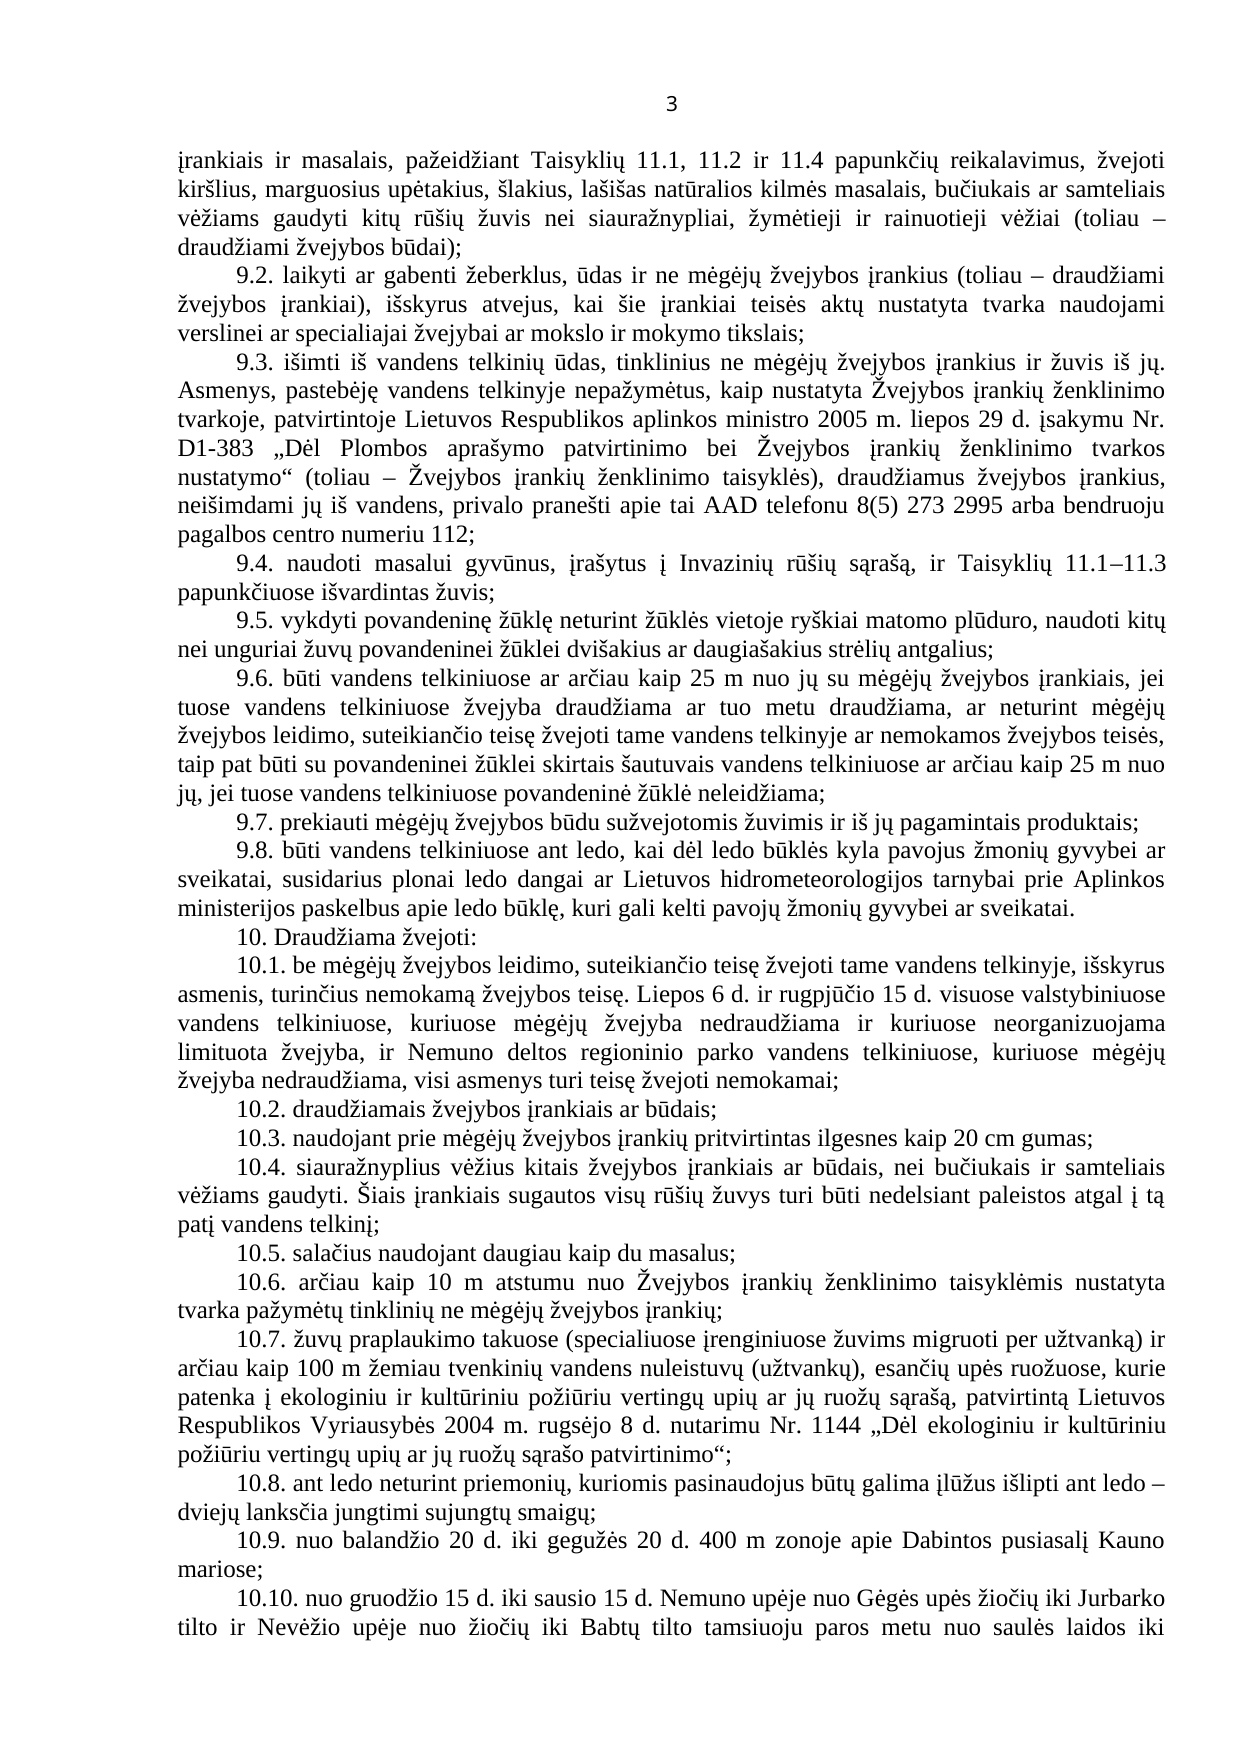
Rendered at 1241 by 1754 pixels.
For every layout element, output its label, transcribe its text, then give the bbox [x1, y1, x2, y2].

text 10.5. salačius naudojant daugiau kaip du masalus; [177, 1238, 1166, 1267]
text 9.2. laikyti ar gabenti žeberklus, ūdas ir ne mėgėjų žvejybos įrankius (toliau – draudžiami žvejybos įrankiai), išskyrus atvejus, kai šie įrankiai teisės aktų nustatyta tvarka naudojami verslinei ar specialiajai žvejybai ar mokslo ir mokymo tikslais; [177, 261, 1166, 347]
text 10.6. arčiau kaip 10 m atstumu nuo Žvejybos įrankių ženklinimo taisyklėmis nustatyta tvarka pažymėtų tinklinių ne mėgėjų žvejybos įrankių; [177, 1267, 1166, 1324]
text 10.1. be mėgėjų žvejybos leidimo, suteikiančio teisę žvejoti tame vandens telkinyje, išskyrus asmenis, turinčius nemokamą žvejybos teisę. Liepos 6 d. ir rugpjūčio 15 d. visuose valstybiniuose vandens telkiniuose, kuriuose mėgėjų žvejyba nedraudžiama ir kuriuose neorganizuojama limituota žvejyba, ir Nemuno deltos regioninio parko vandens telkiniuose, kuriuose mėgėjų žvejyba nedraudžiama, visi asmenys turi teisę žvejoti nemokamai; [177, 951, 1166, 1094]
text 10.10. nuo gruodžio 15 d. iki sausio 15 d. Nemuno upėje nuo Gėgės upės žiočių iki Jurbarko tilto ir Nevėžio upėje nuo žiočių iki Babtų tilto tamsiuoju paros metu nuo saulės laidos iki [177, 1583, 1166, 1641]
text įrankiais ir masalais, pažeidžiant Taisyklių 11.1, 11.2 ir 11.4 papunkčių reikalavimus, žvejoti kiršlius, marguosius upėtakius, šlakius, lašišas natūralios kilmės masalais, bučiukais ar samteliais vėžiams gaudyti kitų rūšių žuvis nei siauražnypliai, žymėtieji ir rainuotieji vėžiai (toliau – draudžiami žvejybos būdai); [177, 146, 1166, 261]
text 10.2. draudžiamais žvejybos įrankiais ar būdais; [177, 1094, 1166, 1123]
text 10.9. nuo balandžio 20 d. iki gegužės 20 d. 400 m zonoje apie Dabintos pusiasalį Kauno mariose; [177, 1526, 1166, 1583]
text 10.3. naudojant prie mėgėjų žvejybos įrankių pritvirtintas ilgesnes kaip 20 cm gumas; [177, 1123, 1166, 1152]
text 10.8. ant ledo neturint priemonių, kuriomis pasinaudojus būtų galima įlūžus išlipti ant ledo – dviejų lanksčia jungtimi sujungtų smaigų; [177, 1468, 1166, 1526]
text 9.5. vykdyti povandeninę žūklę neturint žūklės vietoje ryškiai matomo plūduro, naudoti kitų nei unguriai žuvų povandeninei žūklei dvišakius ar daugiašakius strėlių antgalius; [177, 606, 1166, 663]
text 9.4. naudoti masalui gyvūnus, įrašytus į Invazinių rūšių sąrašą, ir Taisyklių 11.1–11.3 papunkčiuose išvardintas žuvis; [177, 548, 1166, 606]
text 10.7. žuvų praplaukimo takuose (specialiuose įrenginiuose žuvims migruoti per užtvanką) ir arčiau kaip 100 m žemiau tvenkinių vandens nuleistuvų (užtvankų), esančių upės ruožuose, kurie patenka į ekologiniu ir kultūriniu požiūriu vertingų upių ar jų ruožų sąrašą, patvirtintą Lietuvos Respublikos Vyriausybės 2004 m. rugsėjo 8 d. nutarimu Nr. 1144 „Dėl ekologiniu ir kultūriniu požiūriu vertingų upių ar jų ruožų sąrašo patvirtinimo“; [177, 1324, 1166, 1468]
text 9.3. išimti iš vandens telkinių ūdas, tinklinius ne mėgėjų žvejybos įrankius ir žuvis iš jų. Asmenys, pastebėję vandens telkinyje nepažymėtus, kaip nustatyta Žvejybos įrankių ženklinimo tvarkoje, patvirtintoje Lietuvos Respublikos aplinkos ministro 2005 m. liepos 29 d. įsakymu Nr. D1-383 „Dėl Plombos aprašymo patvirtinimo bei Žvejybos įrankių ženklinimo tvarkos nustatymo“ (toliau – Žvejybos įrankių ženklinimo taisyklės), draudžiamus žvejybos įrankius, neišimdami jų iš vandens, privalo pranešti apie tai AAD telefonu 8(5) 273 2995 arba bendruoju pagalbos centro numeriu 112; [177, 347, 1166, 548]
text 9.7. prekiauti mėgėjų žvejybos būdu sužvejotomis žuvimis ir iš jų pagamintais produktais; [177, 807, 1166, 836]
text 9.6. būti vandens telkiniuose ar arčiau kaip 25 m nuo jų su mėgėjų žvejybos įrankiais, jei tuose vandens telkiniuose žvejyba draudžiama ar tuo metu draudžiama, ar neturint mėgėjų žvejybos leidimo, suteikiančio teisę žvejoti tame vandens telkinyje ar nemokamos žvejybos teisės, taip pat būti su povandeninei žūklei skirtais šautuvais vandens telkiniuose ar arčiau kaip 25 m nuo jų, jei tuose vandens telkiniuose povandeninė žūklė neleidžiama; [177, 663, 1166, 807]
text 10.4. siauražnyplius vėžius kitais žvejybos įrankiais ar būdais, nei bučiukais ir samteliais vėžiams gaudyti. Šiais įrankiais sugautos visų rūšių žuvys turi būti nedelsiant paleistos atgal į tą patį vandens telkinį; [177, 1152, 1166, 1238]
text 10. Draudžiama žvejoti: [177, 922, 1166, 951]
text 9.8. būti vandens telkiniuose ant ledo, kai dėl ledo būklės kyla pavojus žmonių gyvybei ar sveikatai, susidarius plonai ledo dangai ar Lietuvos hidrometeorologijos tarnybai prie Aplinkos ministerijos paskelbus apie ledo būklę, kuri gali kelti pavojų žmonių gyvybei ar sveikatai. [177, 836, 1166, 922]
